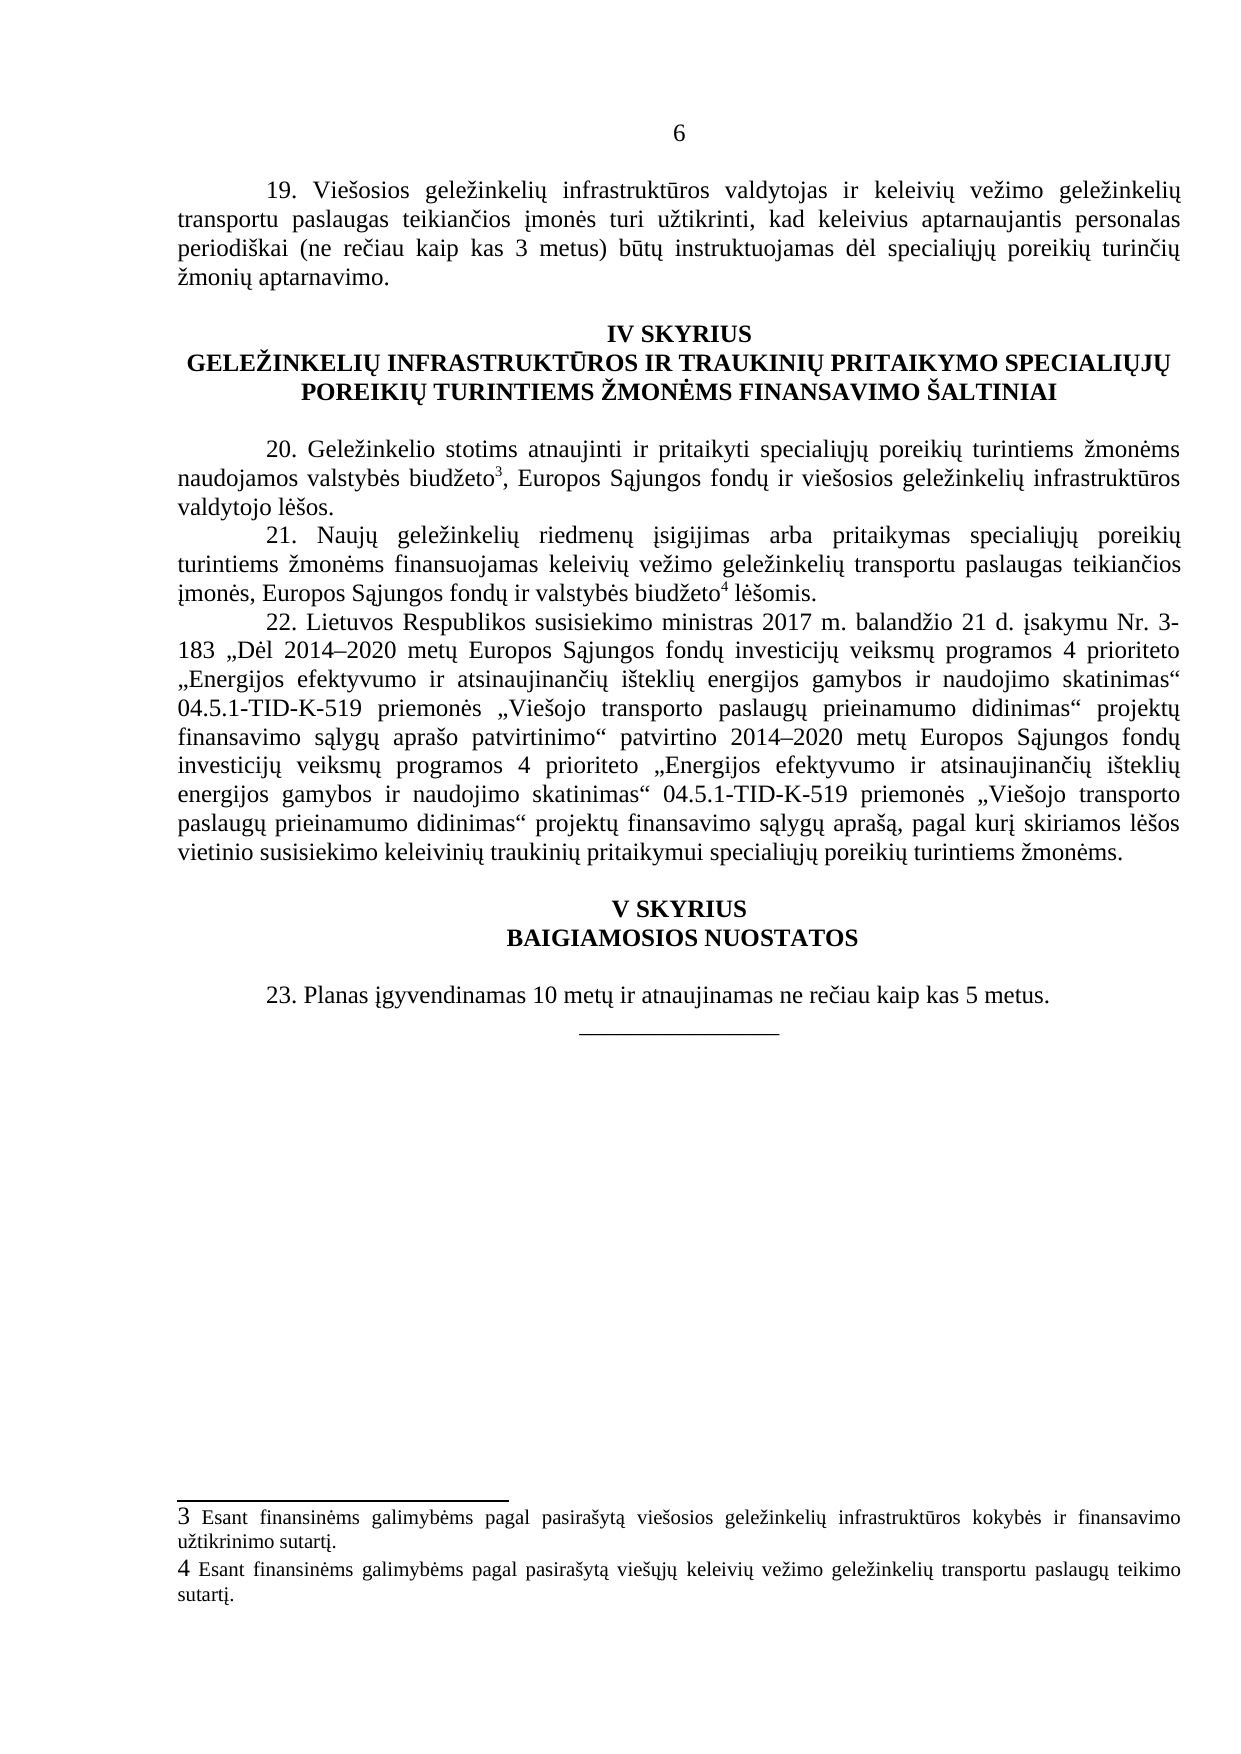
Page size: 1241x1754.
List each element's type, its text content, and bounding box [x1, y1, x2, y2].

text ________________ [177, 1009, 1181, 1038]
text 22. Lietuvos Respublikos susisiekimo ministras 2017 m. balandžio 21 d. įsakymu Nr. 3-183 „Dėl 2014–2020 metų Europos Sąjungos fondų investicijų veiksmų programos 4 prioriteto „Energijos efektyvumo ir atsinaujinančių išteklių energijos gamybos ir naudojimo skatinimas“ 04.5.1-TID-K-519 priemonės „Viešojo transporto paslaugų prieinamumo didinimas“ projektų finansavimo sąlygų aprašo patvirtinimo“ patvirtino 2014–2020 metų Europos Sąjungos fondų investicijų veiksmų programos 4 prioriteto „Energijos efektyvumo ir atsinaujinančių išteklių energijos gamybos ir naudojimo skatinimas“ 04.5.1-TID-K-519 priemonės „Viešojo transporto paslaugų prieinamumo didinimas“ projektų finansavimo sąlygų aprašą, pagal kurį skiriamos lėšos vietinio susisiekimo keleivinių traukinių pritaikymui specialiųjų poreikių turintiems žmonėms. [177, 607, 1181, 866]
text 21. Naujų geležinkelių riedmenų įsigijimas arba pritaikymas specialiųjų poreikių turintiems žmonėms finansuojamas keleivių vežimo geležinkelių transportu paslaugas teikiančios įmonės, Europos Sąjungos fondų ir valstybės biudžeto lėšomis. [177, 521, 1181, 607]
text Esant finansinėms galimybėms pagal pasirašytą viešosios geležinkelių infrastruktūros kokybės ir finansavimo užtikrinimo sutartį. [177, 1501, 1181, 1553]
text 19. Viešosios geležinkelių infrastruktūros valdytojas ir keleivių vežimo geležinkelių transportu paslaugas teikiančios įmonės turi užtikrinti, kad keleivius aptarnaujantis personalas periodiškai (ne rečiau kaip kas 3 metus) būtų instruktuojamas dėl specialiųjų poreikių turinčių žmonių aptarnavimo. [177, 176, 1181, 291]
text V SKYRIUS [177, 894, 1181, 923]
text IV SKYRIUS [177, 319, 1181, 348]
text Esant finansinėms galimybėms pagal pasirašytą viešųjų keleivių vežimo geležinkelių transportu paslaugų teikimo sutartį. [177, 1553, 1181, 1606]
text GELEŽINKELIŲ INFRASTRUKTŪROS IR TRAUKINIŲ PRITAIKYMO SPECIALIŲJŲ POREIKIŲ TURINTIEMS ŽMONĖMS FINANSAVIMO ŠALTINIAI [177, 348, 1181, 406]
text BAIGIAMOSIOS NUOSTATOS [177, 923, 1181, 952]
text 23. Planas įgyvendinamas 10 metų ir atnaujinamas ne rečiau kaip kas 5 metus. [177, 981, 1181, 1009]
text 20. Geležinkelio stotims atnaujinti ir pritaikyti specialiųjų poreikių turintiems žmonėms naudojamos valstybės biudžeto, Europos Sąjungos fondų ir viešosios geležinkelių infrastruktūros valdytojo lėšos. [177, 434, 1181, 521]
